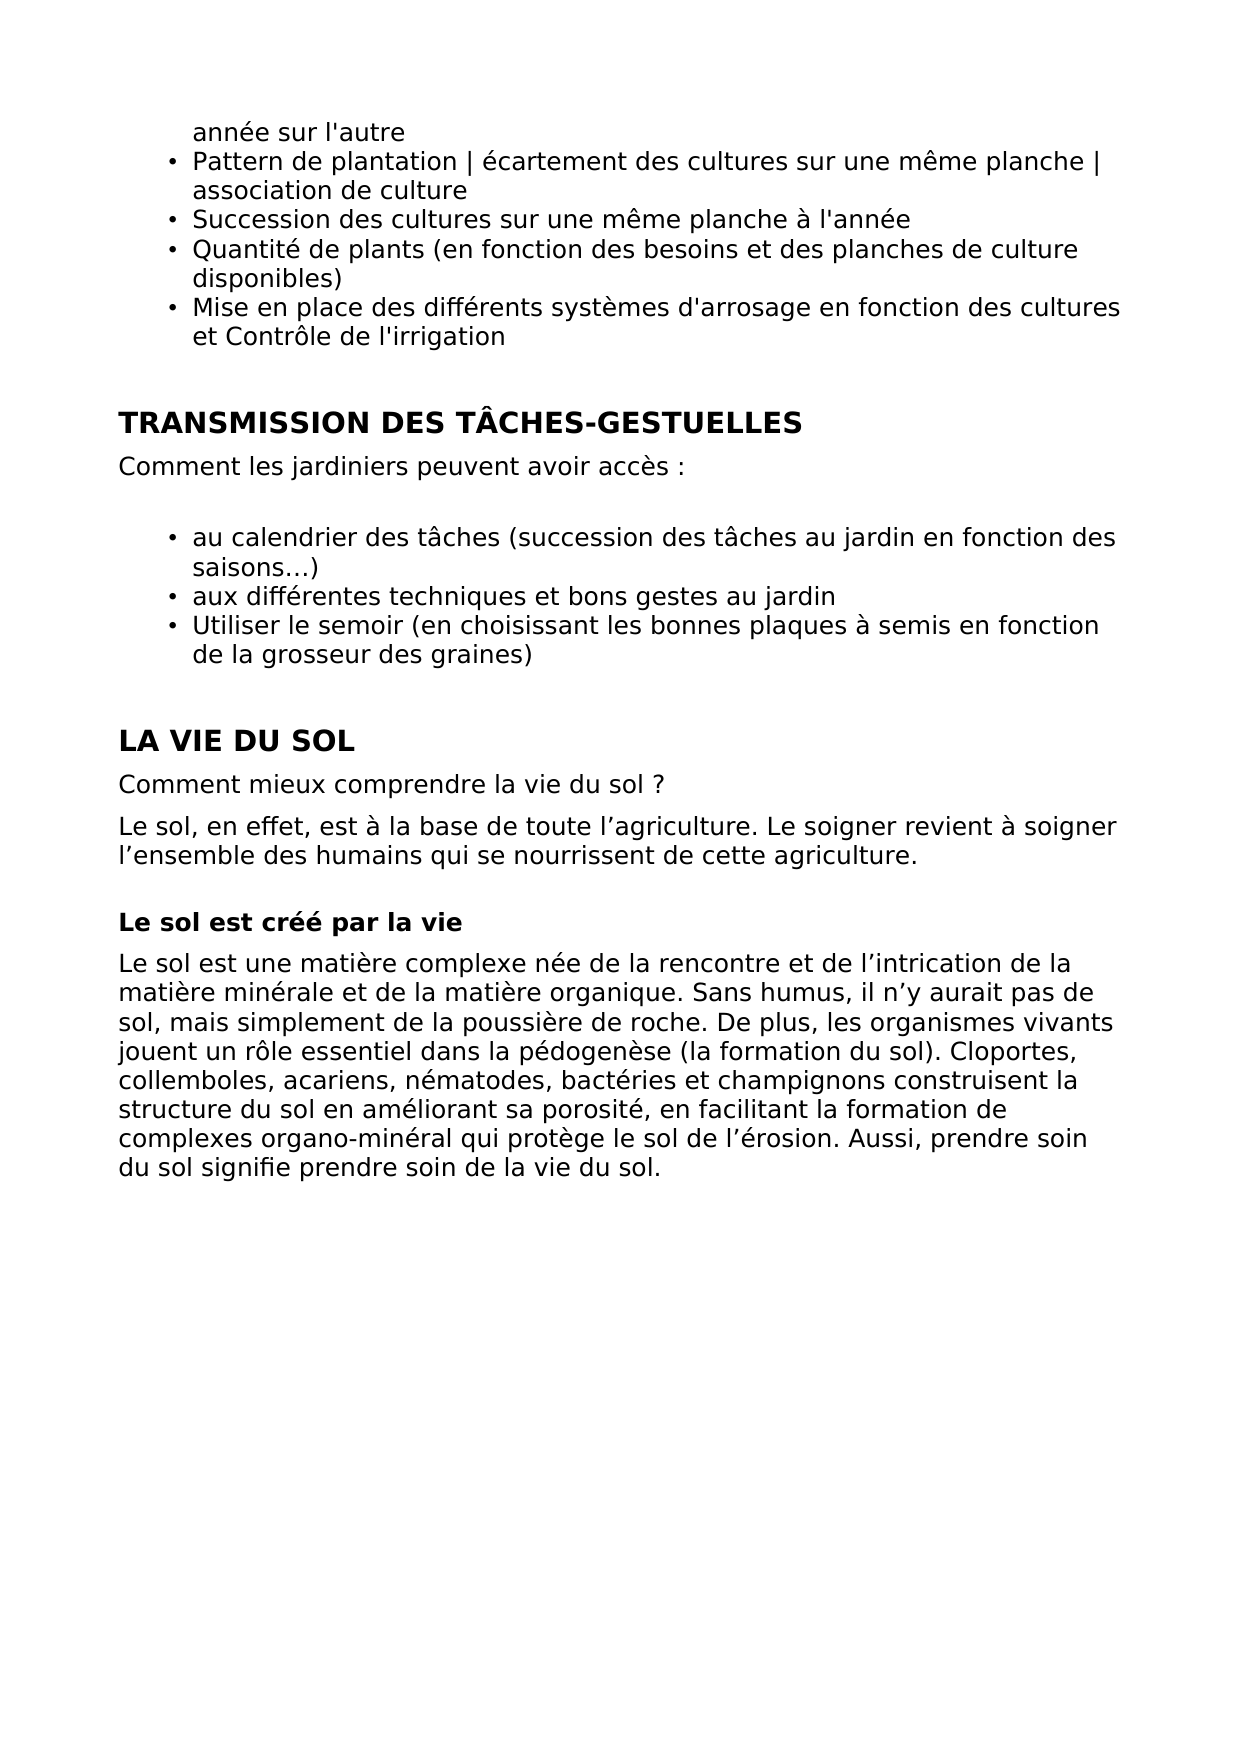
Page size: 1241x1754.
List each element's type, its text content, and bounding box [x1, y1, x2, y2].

subtitle LA VIE DU SOL [118, 724, 1122, 758]
subtitle Le sol est créé par la vie [118, 908, 1122, 937]
list Succession des cultures sur une même planche à l'année [177, 206, 1122, 235]
list année sur l'autre [177, 118, 1122, 147]
list Mise en place des différents systèmes d'arrosage en fonction des cultures et Contrôle de l'irrigation [177, 293, 1122, 351]
text Le sol, en effet, est à la base de toute l’agriculture. Le soigner revient à soigner l’ensemble des humains qui se nourrissent de cette agriculture. [118, 812, 1122, 870]
list Utiliser le semoir (en choisissant les bonnes plaques à semis en fonction de la grosseur des graines) [177, 611, 1122, 669]
list Quantité de plants (en fonction des besoins et des planches de culture disponibles) [177, 235, 1122, 293]
list Pattern de plantation | écartement des cultures sur une même planche | association de culture [177, 147, 1122, 206]
text Comment mieux comprendre la vie du sol ? [118, 770, 1122, 799]
subtitle TRANSMISSION DES TÂCHES-GESTUELLES [118, 406, 1122, 440]
text Comment les jardiniers peuvent avoir accès : [118, 452, 1122, 482]
list au calendrier des tâches (succession des tâches au jardin en fonction des saisons…) [177, 523, 1122, 582]
list aux différentes techniques et bons gestes au jardin [177, 582, 1122, 611]
text Le sol est une matière complexe née de la rencontre et de l’intrication de la matière minérale et de la matière organique. Sans humus, il n’y aurait pas de sol, mais simplement de la poussière de roche. De plus, les organismes vivants jouent un rôle essentiel dans la pédogenèse (la formation du sol). Cloportes, collemboles, acariens, nématodes, bactéries et champignons construisent la structure du sol en améliorant sa porosité, en facilitant la formation de complexes organo-minéral qui protège le sol de l’érosion. Aussi, prendre soin du sol signifie prendre soin de la vie du sol. [118, 949, 1122, 1183]
